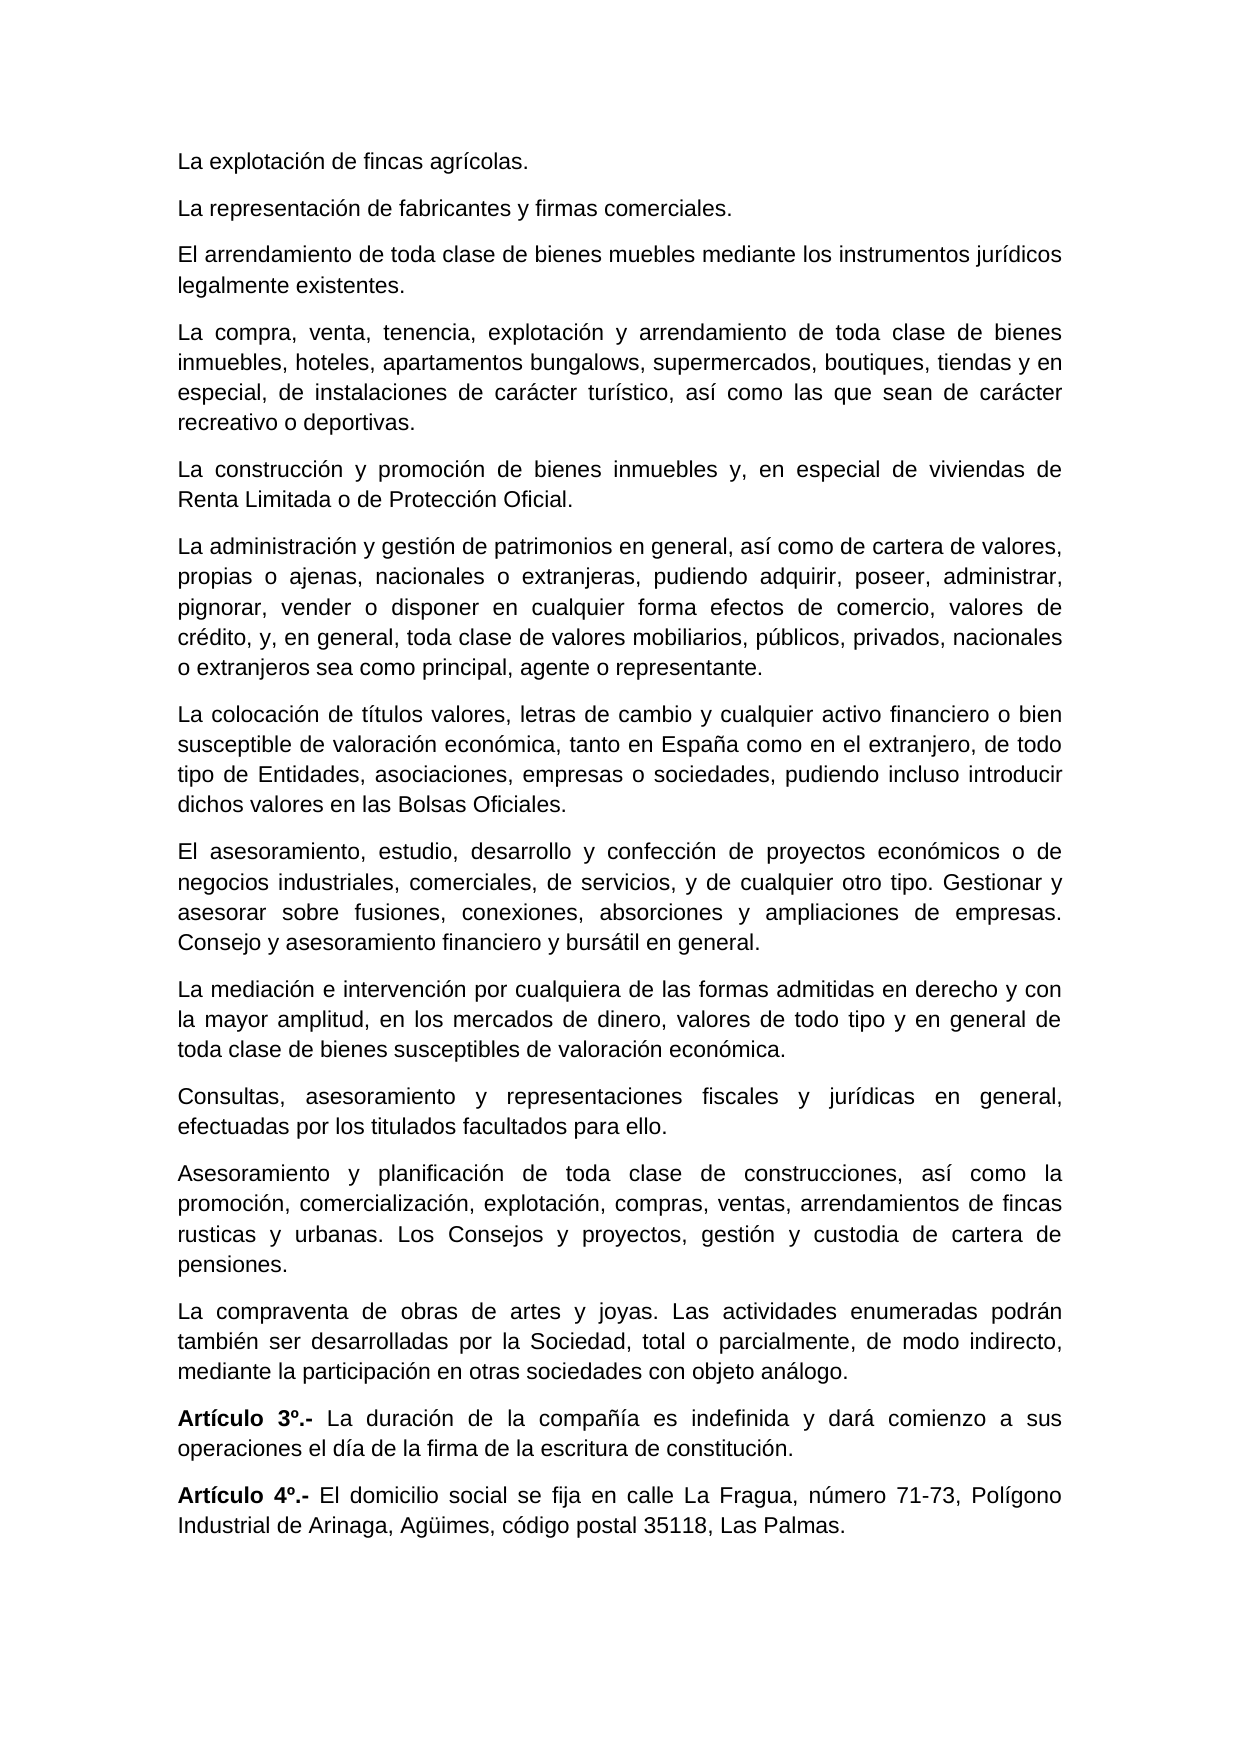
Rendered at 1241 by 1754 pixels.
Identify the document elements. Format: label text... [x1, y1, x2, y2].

text Asesoramiento y planificación de toda clase de construcciones, así como la promoción, comercialización, explotación, compras, ventas, arrendamientos de fincas rusticas y urbanas. Los Consejos y proyectos, gestión y custodia de cartera de pensiones. [177, 1160, 1063, 1277]
text La mediación e intervención por cualquiera de las formas admitidas en derecho y con la mayor amplitud, en los mercados de dinero, valores de todo tipo y en general de toda clase de bienes susceptibles de valoración económica. [177, 976, 1063, 1062]
text La explotación de fincas agrícolas. [177, 148, 1063, 174]
text La compra, venta, tenencia, explotación y arrendamiento de toda clase de bienes inmuebles, hoteles, apartamentos bungalows, supermercados, boutiques, tiendas y en especial, de instalaciones de carácter turístico, así como las que sean de carácter recreativo o deportivas. [177, 318, 1063, 435]
text La colocación de títulos valores, letras de cambio y cualquier activo financiero o bien susceptible de valoración económica, tanto en España como en el extranjero, de todo tipo de Entidades, asociaciones, empresas o sociedades, pudiendo incluso introducir dichos valores en las Bolsas Oficiales. [177, 701, 1063, 818]
text El asesoramiento, estudio, desarrollo y confección de proyectos económicos o de negocios industriales, comerciales, de servicios, y de cualquier otro tipo. Gestionar y asesorar sobre fusiones, conexiones, absorciones y ampliaciones de empresas. Consejo y asesoramiento financiero y bursátil en general. [177, 838, 1063, 955]
text El arrendamiento de toda clase de bienes muebles mediante los instrumentos jurídicos legalmente existentes. [177, 241, 1063, 298]
text Artículo 4º.- El domicilio social se fija en calle La Fragua, número 71-73, Polígono Industrial de Arinaga, Agüimes, código postal 35118, Las Palmas. [177, 1482, 1063, 1538]
text La administración y gestión de patrimonios en general, así como de cartera de valores, propias o ajenas, nacionales o extranjeras, pudiendo adquirir, poseer, administrar, pignorar, vender o disponer en cualquier forma efectos de comercio, valores de crédito, y, en general, toda clase de valores mobiliarios, públicos, privados, nacionales o extranjeros sea como principal, agente o representante. [177, 533, 1063, 680]
text La representación de fabricantes y firmas comerciales. [177, 194, 1063, 221]
text La compraventa de obras de artes y joyas. Las actividades enumeradas podrán también ser desarrolladas por la Sociedad, total o parcialmente, de modo indirecto, mediante la participación en otras sociedades con objeto análogo. [177, 1298, 1063, 1384]
text Artículo 3º.- La duración de la compañía es indefinida y dará comienzo a sus operaciones el día de la firma de la escritura de constitución. [177, 1405, 1063, 1461]
text Consultas, asesoramiento y representaciones fiscales y jurídicas en general, efectuadas por los titulados facultados para ello. [177, 1083, 1063, 1139]
text La construcción y promoción de bienes inmuebles y, en especial de viviendas de Renta Limitada o de Protección Oficial. [177, 456, 1063, 512]
